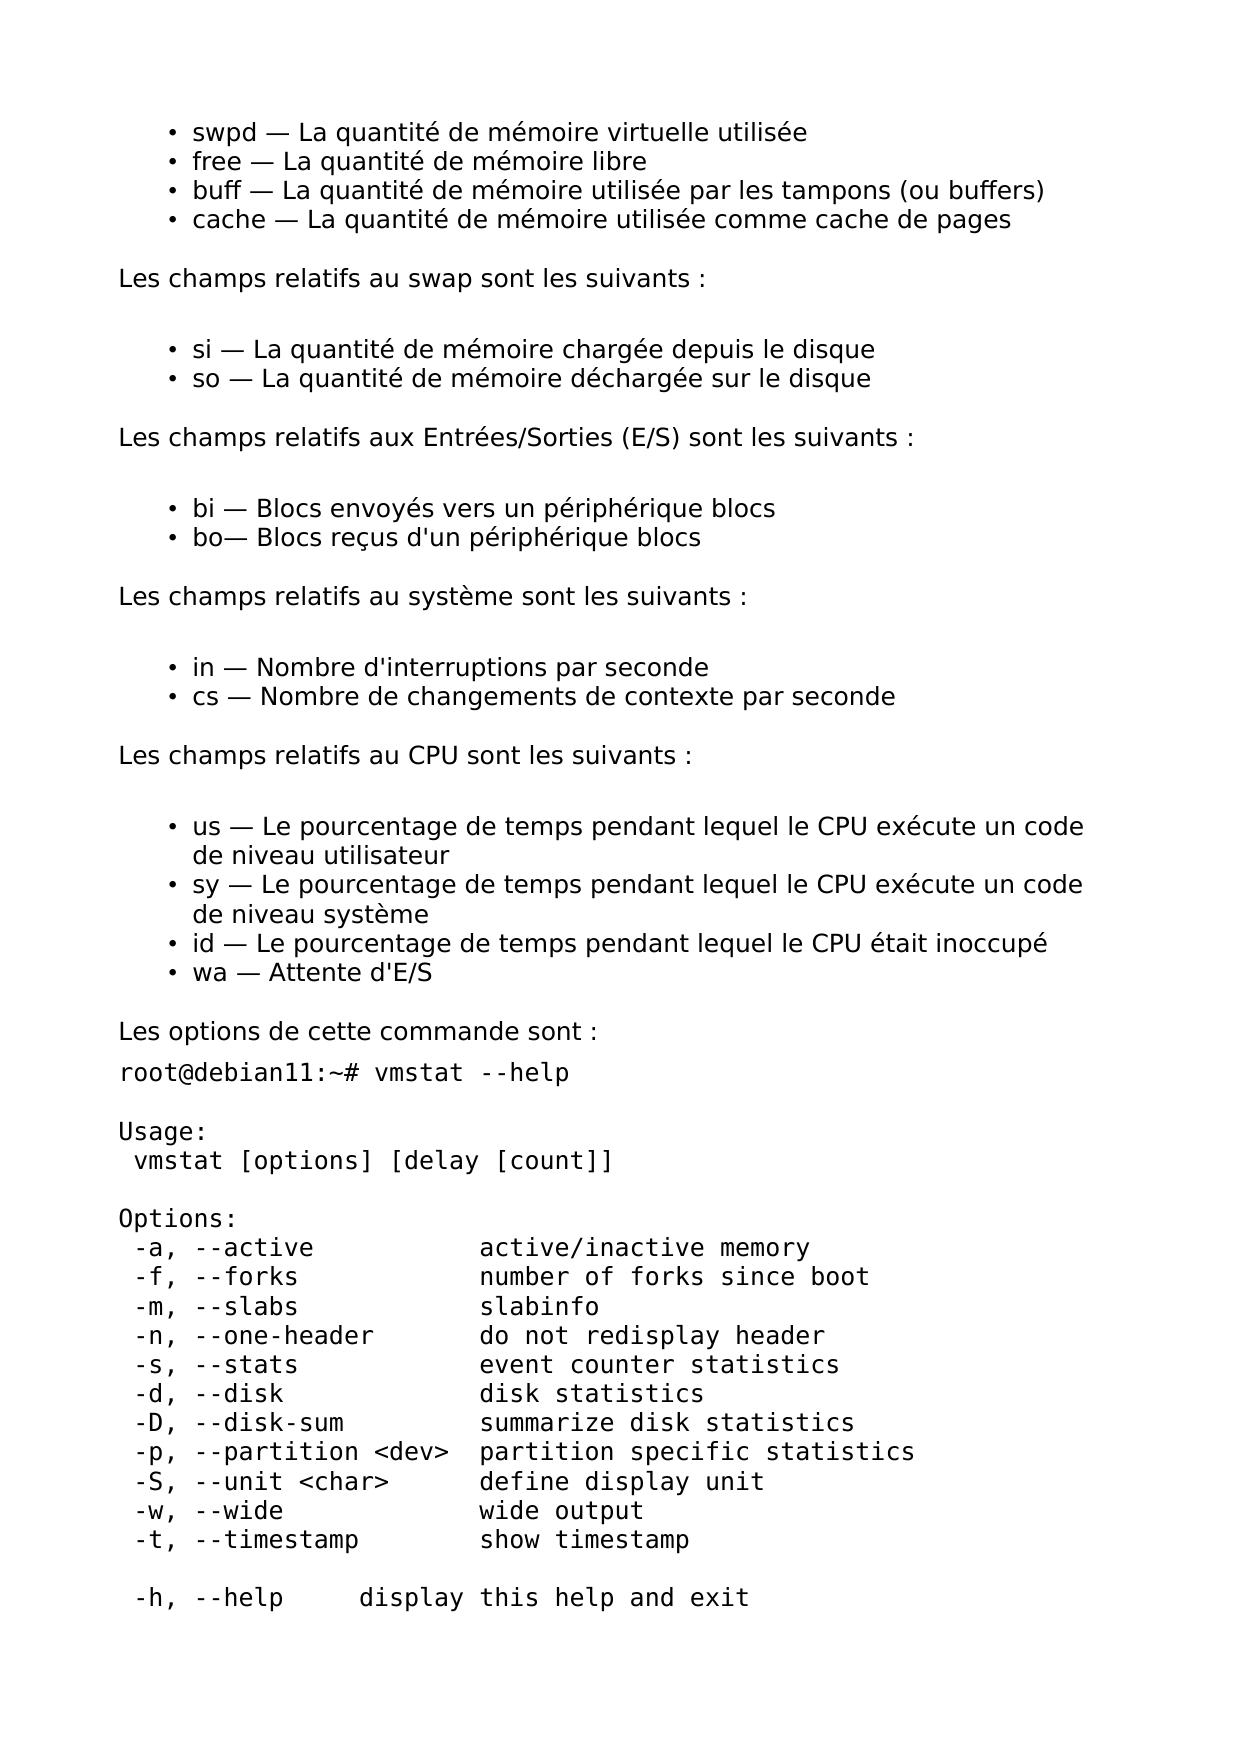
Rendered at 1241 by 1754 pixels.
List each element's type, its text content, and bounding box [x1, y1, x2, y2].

list sy — Le pourcentage de temps pendant lequel le CPU exécute un code de niveau système [177, 871, 1122, 929]
list cache — La quantité de mémoire utilisée comme cache de pages [177, 206, 1122, 235]
text Les options de cette commande sont : [118, 1017, 1122, 1046]
text Les champs relatifs aux Entrées/Sorties (E/S) sont les suivants : [118, 423, 1122, 452]
text Les champs relatifs au CPU sont les suivants : [118, 741, 1122, 770]
list us — Le pourcentage de temps pendant lequel le CPU exécute un code de niveau utilisateur [177, 812, 1122, 871]
list in — Nombre d'interruptions par seconde [177, 653, 1122, 682]
list so — La quantité de mémoire déchargée sur le disque [177, 364, 1122, 394]
list free — La quantité de mémoire libre [177, 147, 1122, 176]
list bo— Blocs reçus d'un périphérique blocs [177, 523, 1122, 553]
list buff — La quantité de mémoire utilisée par les tampons (ou buffers) [177, 176, 1122, 206]
list swpd — La quantité de mémoire virtuelle utilisée [177, 118, 1122, 147]
list id — Le pourcentage de temps pendant lequel le CPU était inoccupé [177, 929, 1122, 958]
text Les champs relatifs au swap sont les suivants : [118, 264, 1122, 293]
list si — La quantité de mémoire chargée depuis le disque [177, 335, 1122, 364]
text Les champs relatifs au système sont les suivants : [118, 582, 1122, 611]
list cs — Nombre de changements de contexte par seconde [177, 682, 1122, 712]
list bi — Blocs envoyés vers un périphérique blocs [177, 494, 1122, 523]
list wa — Attente d'E/S [177, 958, 1122, 987]
text root@debian11:~# vmstat --help Usage: vmstat [options] [delay [count]] Options: -a, --active active/inactive memory -f, --forks number of forks since boot -m, --slabs slabinfo -n, --one-header do not redisplay header -s, --stats event counter statistics -d, --disk disk statistics -D, --disk-sum summarize disk statistics -p, --partition <dev> partition specific statistics -S, --unit <char> define display unit -w, --wide wide output -t, --timestamp show timestamp -h, --help display this help and exit [118, 1058, 1122, 1613]
